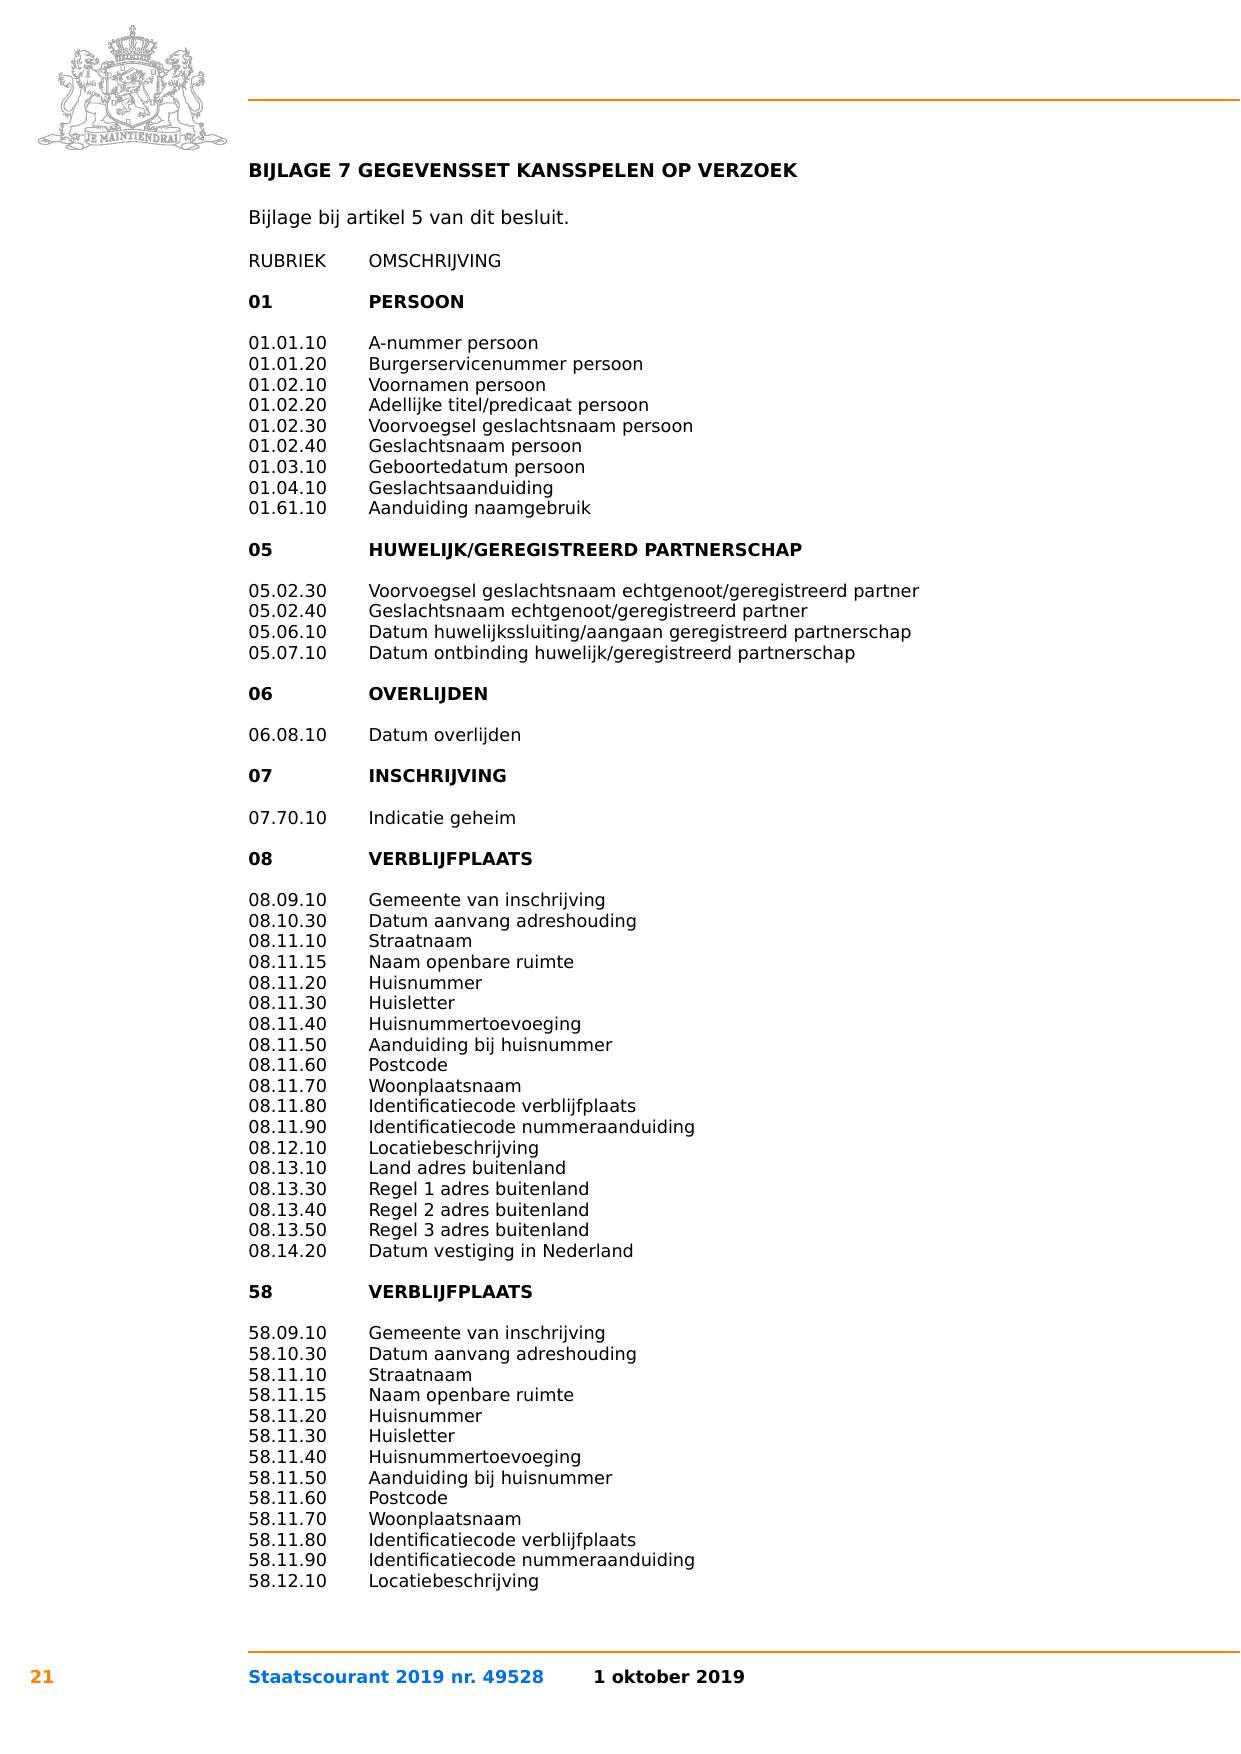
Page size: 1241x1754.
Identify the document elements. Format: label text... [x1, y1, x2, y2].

table_cell Datum aanvang adreshouding [363, 1344, 1163, 1364]
table_cell 01.02.30 [248, 416, 362, 436]
table_cell 58.11.10 [248, 1365, 362, 1385]
table_cell Huisletter [363, 993, 1163, 1014]
table_cell 08.11.30 [248, 993, 362, 1014]
table_cell Regel 1 adres buitenland [363, 1179, 1163, 1199]
table_cell [363, 746, 1163, 766]
table_cell 06.08.10 [248, 725, 362, 746]
table_cell 01.02.40 [248, 436, 362, 457]
table_cell 05.07.10 [248, 643, 362, 663]
table_cell 01.03.10 [248, 457, 362, 478]
table_cell 58.09.10 [248, 1323, 362, 1344]
table_cell Huisnummer [363, 1406, 1163, 1426]
table_cell 08.13.30 [248, 1179, 362, 1199]
table_cell Geslachtsnaam persoon [363, 436, 1163, 457]
table_cell [363, 663, 1163, 684]
table_cell 58.11.30 [248, 1426, 362, 1447]
table_cell 08.14.20 [248, 1241, 362, 1261]
table_cell [248, 705, 362, 725]
table_cell 01.01.10 [248, 333, 362, 354]
table_header RUBRIEK [248, 251, 362, 271]
table_cell 58.11.15 [248, 1385, 362, 1406]
table_cell 08.12.10 [248, 1138, 362, 1158]
table_cell Locatiebeschrijving [363, 1571, 1163, 1591]
table_cell 08.11.80 [248, 1096, 362, 1117]
table_cell 08.11.10 [248, 931, 362, 952]
table_cell 08.13.10 [248, 1158, 362, 1179]
table_cell 01.02.20 [248, 395, 362, 416]
table_cell 58 [248, 1282, 362, 1303]
table_cell [248, 663, 362, 684]
table_cell 01.02.10 [248, 375, 362, 395]
table_cell Identificatiecode verblijfplaats [363, 1096, 1163, 1117]
table_cell Burgerservicenummer persoon [363, 354, 1163, 374]
table_cell 05 [248, 540, 362, 560]
table_cell 08.11.90 [248, 1117, 362, 1138]
table_cell PERSOON [363, 292, 1163, 313]
table_cell 08.13.40 [248, 1200, 362, 1220]
table_cell Identificatiecode nummeraanduiding [363, 1117, 1163, 1138]
table_cell 07 [248, 766, 362, 787]
table_cell Naam openbare ruimte [363, 1385, 1163, 1406]
table_cell [363, 705, 1163, 725]
table_cell Woonplaatsnaam [363, 1509, 1163, 1529]
table_cell Huisletter [363, 1426, 1163, 1447]
table_cell Geslachtsaanduiding [363, 478, 1163, 498]
table_cell 05.02.30 [248, 581, 362, 601]
table_cell 08 [248, 849, 362, 869]
table_cell [363, 787, 1163, 808]
table_cell [363, 1303, 1163, 1323]
table_cell [248, 560, 362, 581]
table_cell [248, 1261, 362, 1282]
table_cell [363, 519, 1163, 539]
table_cell 08.11.60 [248, 1055, 362, 1076]
subtitle BIJLAGE 7 GEGEVENSSET KANSSPELEN OP VERZOEK [248, 160, 1163, 182]
table_cell Indicatie geheim [363, 808, 1163, 828]
table_cell OVERLIJDEN [363, 684, 1163, 704]
table_cell Regel 3 adres buitenland [363, 1220, 1163, 1241]
table_cell 08.11.70 [248, 1076, 362, 1096]
table_cell 07.70.10 [248, 808, 362, 828]
table_cell 05.02.40 [248, 601, 362, 622]
table_cell Postcode [363, 1488, 1163, 1509]
table_cell 01.61.10 [248, 498, 362, 519]
table_cell 08.11.40 [248, 1014, 362, 1034]
table_cell 58.11.50 [248, 1468, 362, 1488]
table_cell VERBLIJFPLAATS [363, 1282, 1163, 1303]
table_cell 08.11.20 [248, 973, 362, 993]
table_cell [248, 787, 362, 808]
table_cell Identificatiecode nummeraanduiding [363, 1550, 1163, 1571]
table_cell Straatnaam [363, 931, 1163, 952]
table_cell Voorvoegsel geslachtsnaam echtgenoot/geregistreerd partner [363, 581, 1163, 601]
table_cell 58.11.60 [248, 1488, 362, 1509]
table_cell 05.06.10 [248, 622, 362, 643]
table_cell Datum huwelijkssluiting/aangaan geregistreerd partnerschap [363, 622, 1163, 643]
table_header OMSCHRIJVING [363, 251, 1163, 271]
table_cell Gemeente van inschrijving [363, 1323, 1163, 1344]
table_cell 58.11.90 [248, 1550, 362, 1571]
table_cell [363, 1261, 1163, 1282]
table_cell [363, 828, 1163, 849]
table_cell [248, 870, 362, 890]
table_cell HUWELIJK/GEREGISTREERD PARTNERSCHAP [363, 540, 1163, 560]
table_cell Geboortedatum persoon [363, 457, 1163, 478]
table_cell 01 [248, 292, 362, 313]
table_cell Geslachtsnaam echtgenoot/geregistreerd partner [363, 601, 1163, 622]
table_cell 08.09.10 [248, 890, 362, 911]
table_cell 58.11.40 [248, 1447, 362, 1468]
table_cell 58.12.10 [248, 1571, 362, 1591]
table_cell [248, 271, 362, 292]
table_cell Voornamen persoon [363, 375, 1163, 395]
table_cell [363, 271, 1163, 292]
table_cell Voorvoegsel geslachtsnaam persoon [363, 416, 1163, 436]
table_cell 08.11.15 [248, 952, 362, 973]
table_cell Adellijke titel/predicaat persoon [363, 395, 1163, 416]
table_cell Locatiebeschrijving [363, 1138, 1163, 1158]
table_cell 58.11.20 [248, 1406, 362, 1426]
table_cell Woonplaatsnaam [363, 1076, 1163, 1096]
table_cell 06 [248, 684, 362, 704]
table_cell Huisnummertoevoeging [363, 1447, 1163, 1468]
table_cell Straatnaam [363, 1365, 1163, 1385]
table_cell Gemeente van inschrijving [363, 890, 1163, 911]
text Bijlage bij artikel 5 van dit besluit. [248, 207, 1163, 229]
table_cell Naam openbare ruimte [363, 952, 1163, 973]
table_cell 08.10.30 [248, 911, 362, 931]
table_cell 58.10.30 [248, 1344, 362, 1364]
table_cell 08.11.50 [248, 1035, 362, 1055]
table_cell Datum vestiging in Nederland [363, 1241, 1163, 1261]
table_cell 58.11.70 [248, 1509, 362, 1529]
table_cell Huisnummer [363, 973, 1163, 993]
table_cell Aanduiding naamgebruik [363, 498, 1163, 519]
table_cell Land adres buitenland [363, 1158, 1163, 1179]
table_cell [363, 560, 1163, 581]
table_cell Datum overlijden [363, 725, 1163, 746]
table_cell Regel 2 adres buitenland [363, 1200, 1163, 1220]
table_cell 01.04.10 [248, 478, 362, 498]
table_cell Identificatiecode verblijfplaats [363, 1530, 1163, 1550]
table_cell Aanduiding bij huisnummer [363, 1468, 1163, 1488]
table_cell 08.13.50 [248, 1220, 362, 1241]
table_cell INSCHRIJVING [363, 766, 1163, 787]
table_cell [248, 313, 362, 333]
table_cell [248, 519, 362, 539]
table_cell Postcode [363, 1055, 1163, 1076]
picture [38, 25, 227, 150]
table_cell VERBLIJFPLAATS [363, 849, 1163, 869]
table_cell 58.11.80 [248, 1530, 362, 1550]
table_cell 01.01.20 [248, 354, 362, 374]
table_cell Datum aanvang adreshouding [363, 911, 1163, 931]
table_cell Aanduiding bij huisnummer [363, 1035, 1163, 1055]
table_cell [248, 1303, 362, 1323]
table_cell Datum ontbinding huwelijk/geregistreerd partnerschap [363, 643, 1163, 663]
table_cell [363, 870, 1163, 890]
table_cell [248, 828, 362, 849]
table_cell [248, 746, 362, 766]
table_cell [363, 313, 1163, 333]
table_cell A-nummer persoon [363, 333, 1163, 354]
table_cell Huisnummertoevoeging [363, 1014, 1163, 1034]
